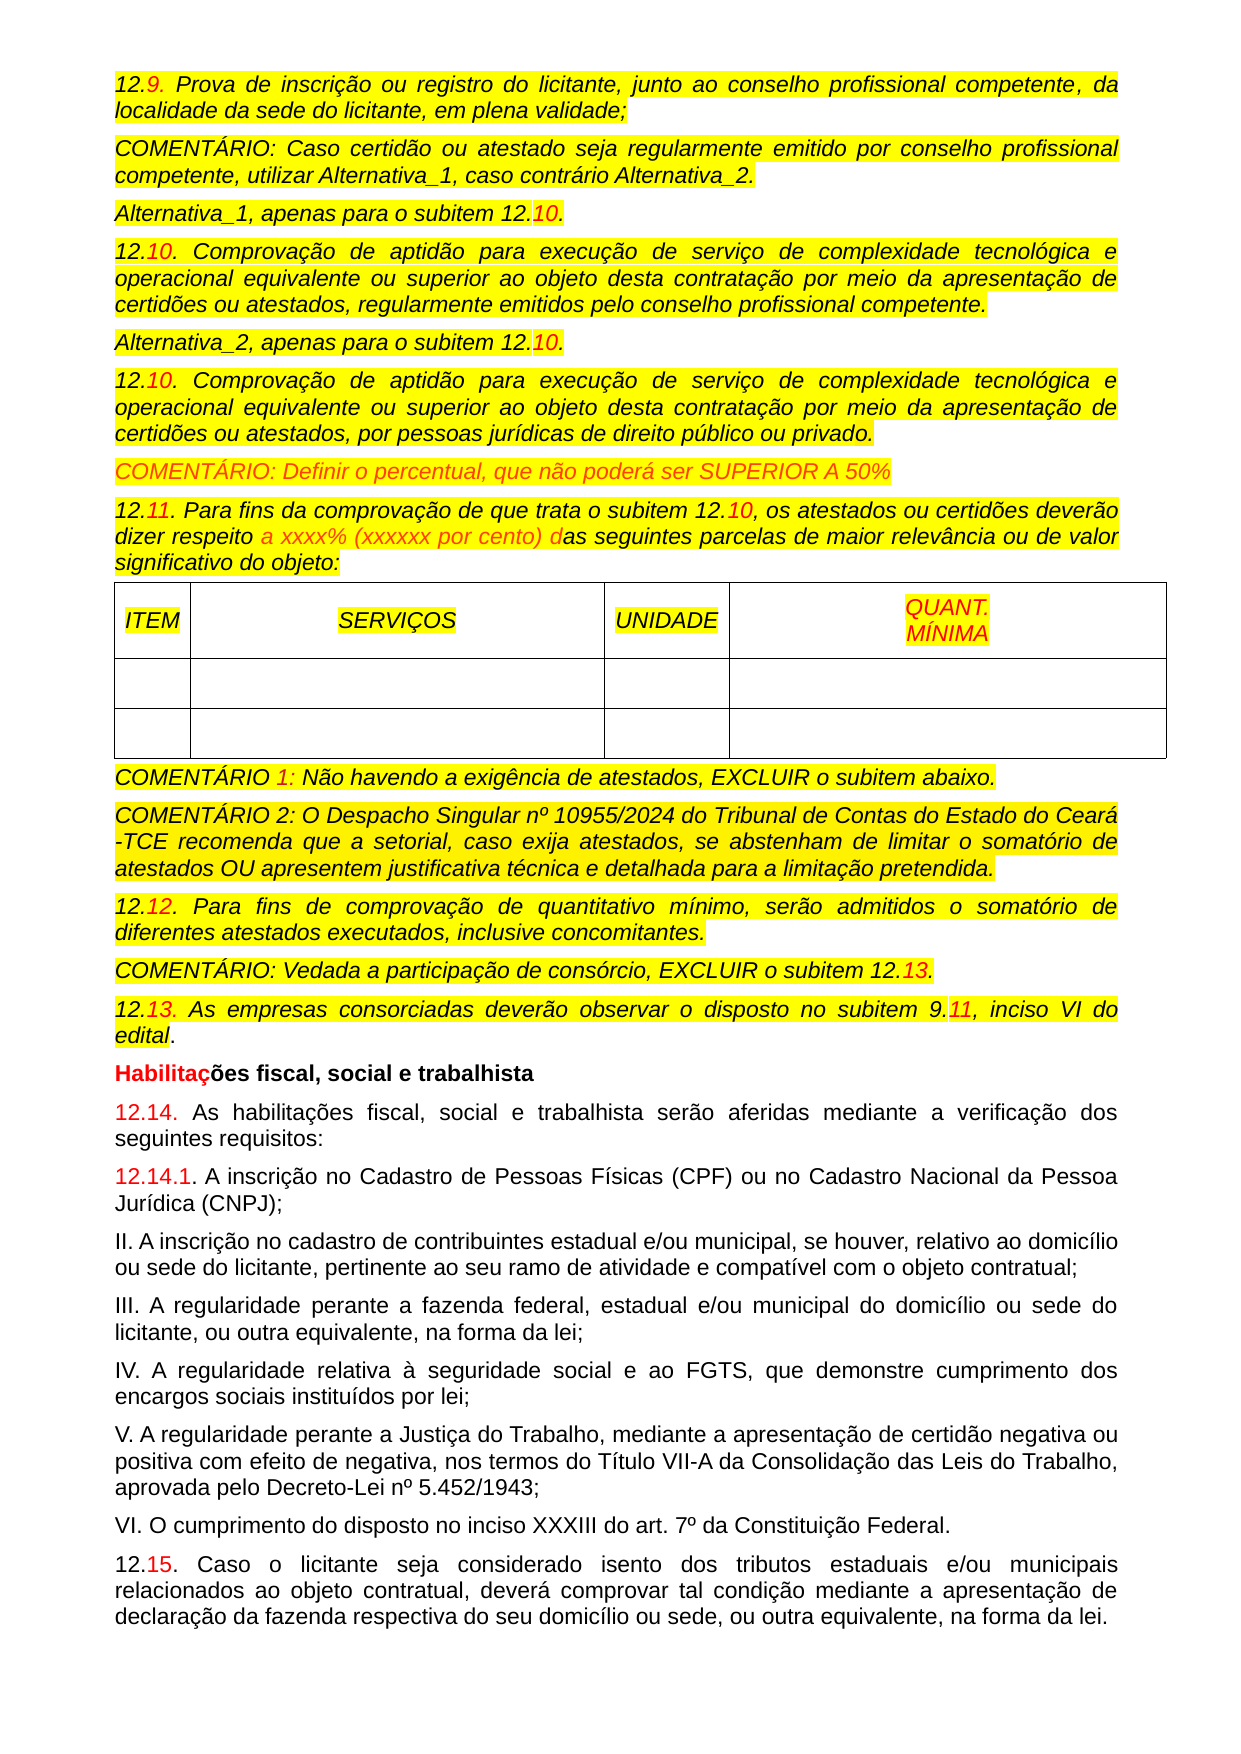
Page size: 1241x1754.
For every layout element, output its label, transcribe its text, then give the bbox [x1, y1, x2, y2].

table_cell [605, 659, 729, 708]
table_cell [730, 709, 1166, 758]
text COMENTÁRIO: Vedada a participação de consórcio, EXCLUIR o subitem 12.13. [114, 957, 1118, 984]
text III. A regularidade perante a fazenda federal, estadual e/ou municipal do domicílio ou sede do licitante, ou outra equivalente, na forma da lei; [114, 1292, 1118, 1345]
table_header QUANT. MÍNIMA [730, 583, 1166, 658]
table_cell [191, 709, 604, 758]
text 12.9. Prova de inscrição ou registro do licitante, junto ao conselho profissional competente, da localidade da sede do licitante, em plena validade; [114, 71, 1118, 123]
text Alternativa_2, apenas para o subitem 12.10. [114, 329, 1118, 356]
text 12.14.1. A inscrição no Cadastro de Pessoas Físicas (CPF) ou no Cadastro Nacional da Pessoa Jurídica (CNPJ); [114, 1163, 1118, 1216]
table_cell [115, 659, 190, 708]
text COMENTÁRIO 2: O Despacho Singular nº 10955/2024 do Tribunal de Contas do Estado do Ceará -TCE recomenda que a setorial, caso exija atestados, se abstenham de limitar o somatório de atestados OU apresentem justificativa técnica e detalhada para a limitação pretendida. [114, 802, 1118, 881]
text VI. O cumprimento do disposto no inciso XXXIII do art. 7º da Constituição Federal. [114, 1512, 1118, 1539]
table_header UNIDADE [605, 583, 729, 658]
table_cell [115, 709, 190, 758]
text COMENTÁRIO: Caso certidão ou atestado seja regularmente emitido por conselho profissional competente, utilizar Alternativa_1, caso contrário Alternativa_2. [114, 135, 1118, 188]
text COMENTÁRIO 1: Não havendo a exigência de atestados, EXCLUIR o subitem abaixo. [114, 764, 1118, 790]
text 12.12. Para fins de comprovação de quantitativo mínimo, serão admitidos o somatório de diferentes atestados executados, inclusive concomitantes. [114, 893, 1118, 946]
text Habilitações fiscal, social e trabalhista [114, 1060, 1118, 1087]
table_header ITEM [115, 583, 190, 658]
text IV. A regularidade relativa à seguridade social e ao FGTS, que demonstre cumprimento dos encargos sociais instituídos por lei; [114, 1357, 1118, 1409]
text 12.11. Para fins da comprovação de que trata o subitem 12.10, os atestados ou certidões deverão dizer respeito a xxxx% (xxxxxx por cento) das seguintes parcelas de maior relevância ou de valor significativo do objeto: [114, 497, 1118, 576]
table_cell [191, 659, 604, 708]
text 12.15. Caso o licitante seja considerado isento dos tributos estaduais e/ou municipais relacionados ao objeto contratual, deverá comprovar tal condição mediante a apresentação de declaração da fazenda respectiva do seu domicílio ou sede, ou outra equivalente, na forma da lei. [114, 1551, 1118, 1630]
text V. A regularidade perante a Justiça do Trabalho, mediante a apresentação de certidão negativa ou positiva com efeito de negativa, nos termos do Título VII-A da Consolidação das Leis do Trabalho, aprovada pelo Decreto-Lei nº 5.452/1943; [114, 1421, 1118, 1501]
table_header SERVIÇOS [191, 583, 604, 658]
text 12.14. As habilitações fiscal, social e trabalhista serão aferidas mediante a verificação dos seguintes requisitos: [114, 1098, 1118, 1151]
text 12.10. Comprovação de aptidão para execução de serviço de complexidade tecnológica e operacional equivalente ou superior ao objeto desta contratação por meio da apresentação de certidões ou atestados, por pessoas jurídicas de direito público ou privado. [114, 367, 1118, 446]
table_cell [730, 659, 1166, 708]
text II. A inscrição no cadastro de contribuintes estadual e/ou municipal, se houver, relativo ao domicílio ou sede do licitante, pertinente ao seu ramo de atividade e compatível com o objeto contratual; [114, 1228, 1118, 1280]
table_cell [605, 709, 729, 758]
text 12.13. As empresas consorciadas deverão observar o disposto no subitem 9.11, inciso VI do edital. [114, 996, 1118, 1048]
text COMENTÁRIO: Definir o percentual, que não poderá ser SUPERIOR A 50% [114, 458, 1118, 485]
text Alternativa_1, apenas para o subitem 12.10. [114, 200, 1118, 226]
text 12.10. Comprovação de aptidão para execução de serviço de complexidade tecnológica e operacional equivalente ou superior ao objeto desta contratação por meio da apresentação de certidões ou atestados, regularmente emitidos pelo conselho profissional competente. [114, 238, 1118, 317]
